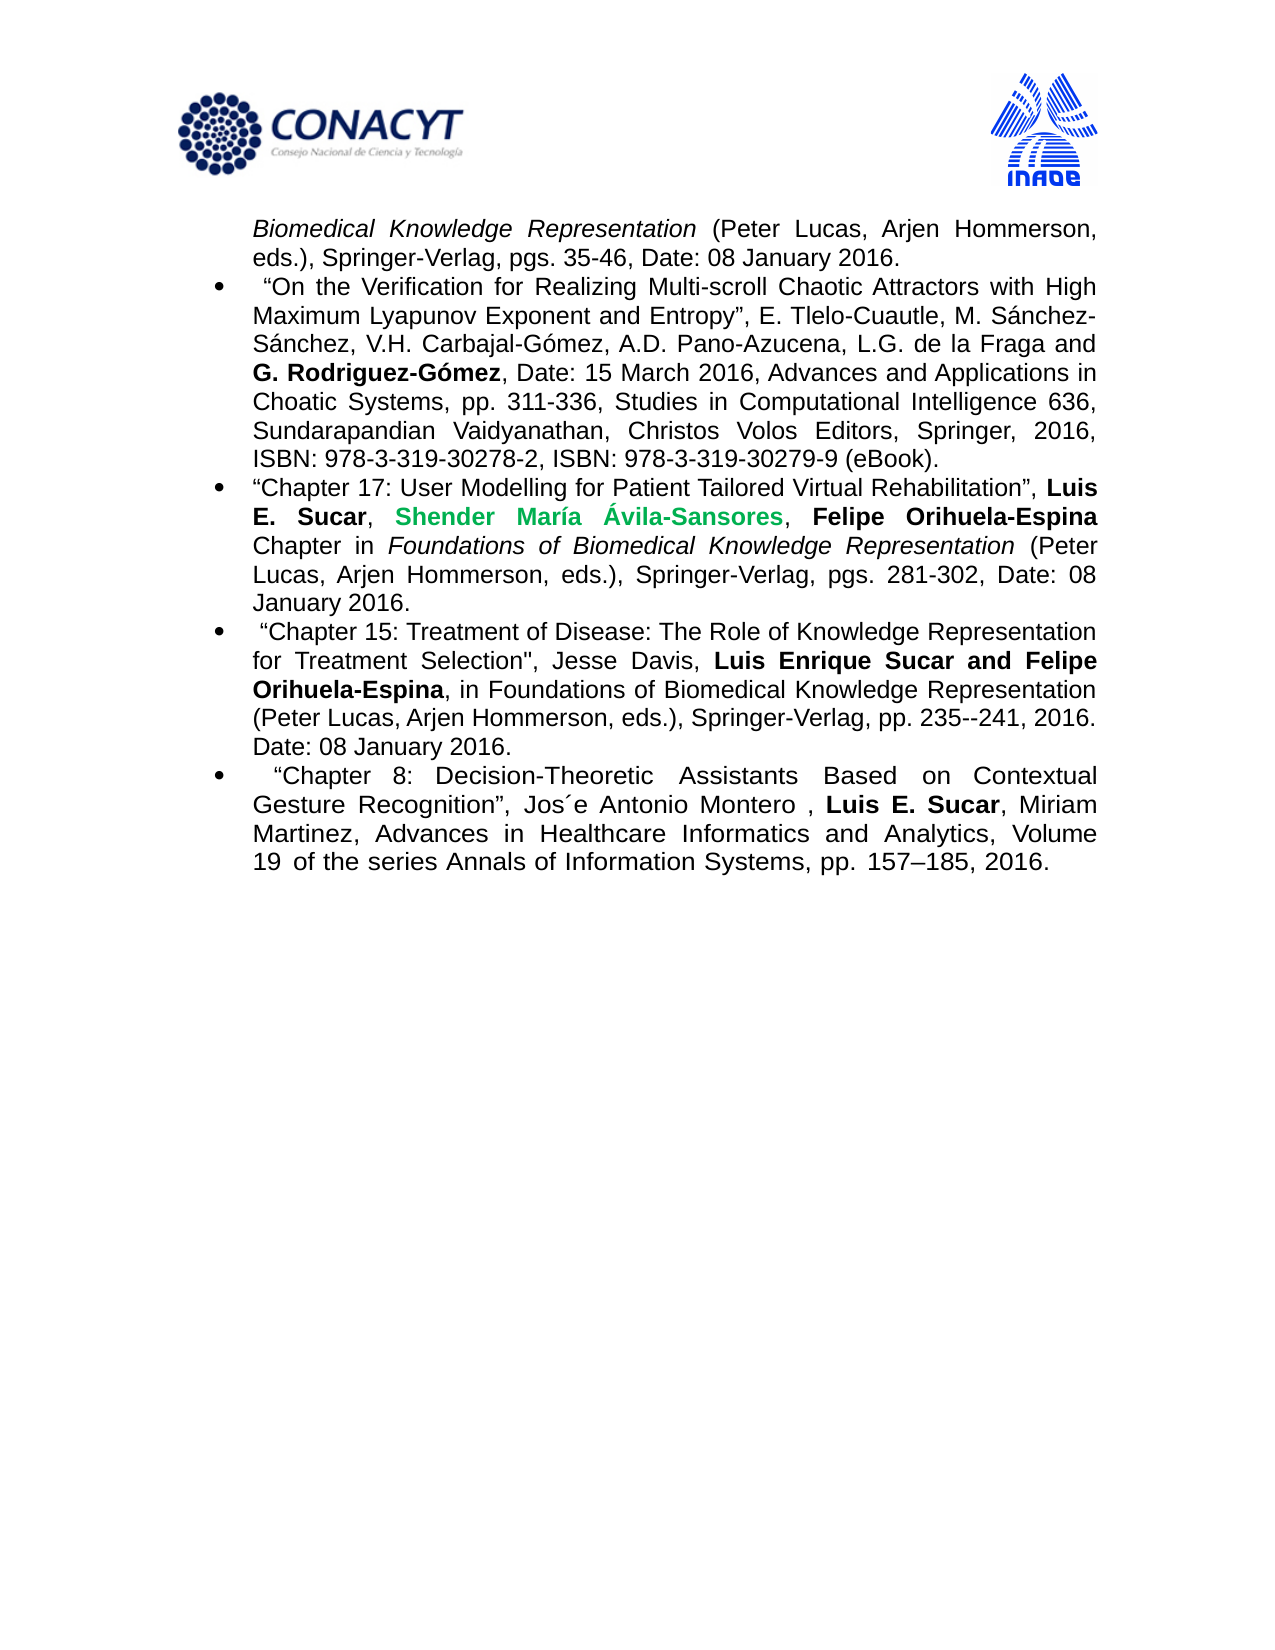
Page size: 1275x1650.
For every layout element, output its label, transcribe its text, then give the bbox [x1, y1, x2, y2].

list Biomedical Knowledge Representation (Peter Lucas, Arjen Hommerson, eds.), Springer-Verlag, pgs. 35-46, Date: 08 January 2016. [215, 214, 1098, 272]
picture [177, 83, 470, 186]
list “Chapter 15: Treatment of Disease: The Role of Knowledge Representation for Treatment Selection", Jesse Davis, Luis Enrique Sucar and Felipe Orihuela-Espina, in Foundations of Biomedical Knowledge Representation (Peter Lucas, Arjen Hommerson, eds.), Springer-Verlag, pp. 235--241, 2016. Date: 08 January 2016. [215, 617, 1098, 761]
list “Chapter 17: User Modelling for Patient Tailored Virtual Rehabilitation”, Luis E. Sucar, Shender María Ávila-Sansores, Felipe Orihuela-Espina Chapter in Foundations of Biomedical Knowledge Representation (Peter Lucas, Arjen Hommerson, eds.), Springer-Verlag, pgs. 281-302, Date: 08 January 2016. [215, 473, 1098, 617]
picture [990, 73, 1098, 186]
list “Chapter 8: Decision-Theoretic Assistants Based on Contextual Gesture Recognition”, Jos´e Antonio Montero , Luis E. Sucar, Miriam Martinez, Advances in Healthcare Informatics and Analytics, Volume 19 of the series Annals of Information Systems, pp. 157–185, 2016. [215, 761, 1098, 876]
list “On the Verification for Realizing Multi-scroll Chaotic Attractors with High Maximum Lyapunov Exponent and Entropy”, E. Tlelo-Cuautle, M. Sánchez-Sánchez, V.H. Carbajal-Gómez, A.D. Pano-Azucena, L.G. de la Fraga and G. Rodriguez-Gómez, Date: 15 March 2016, Advances and Applications in Choatic Systems, pp. 311-336, Studies in Computational Intelligence 636, Sundarapandian Vaidyanathan, Christos Volos Editors, Springer, 2016, ISBN: 978-3-319-30278-2, ISBN: 978-3-319-30279-9 (eBook). [215, 272, 1098, 473]
